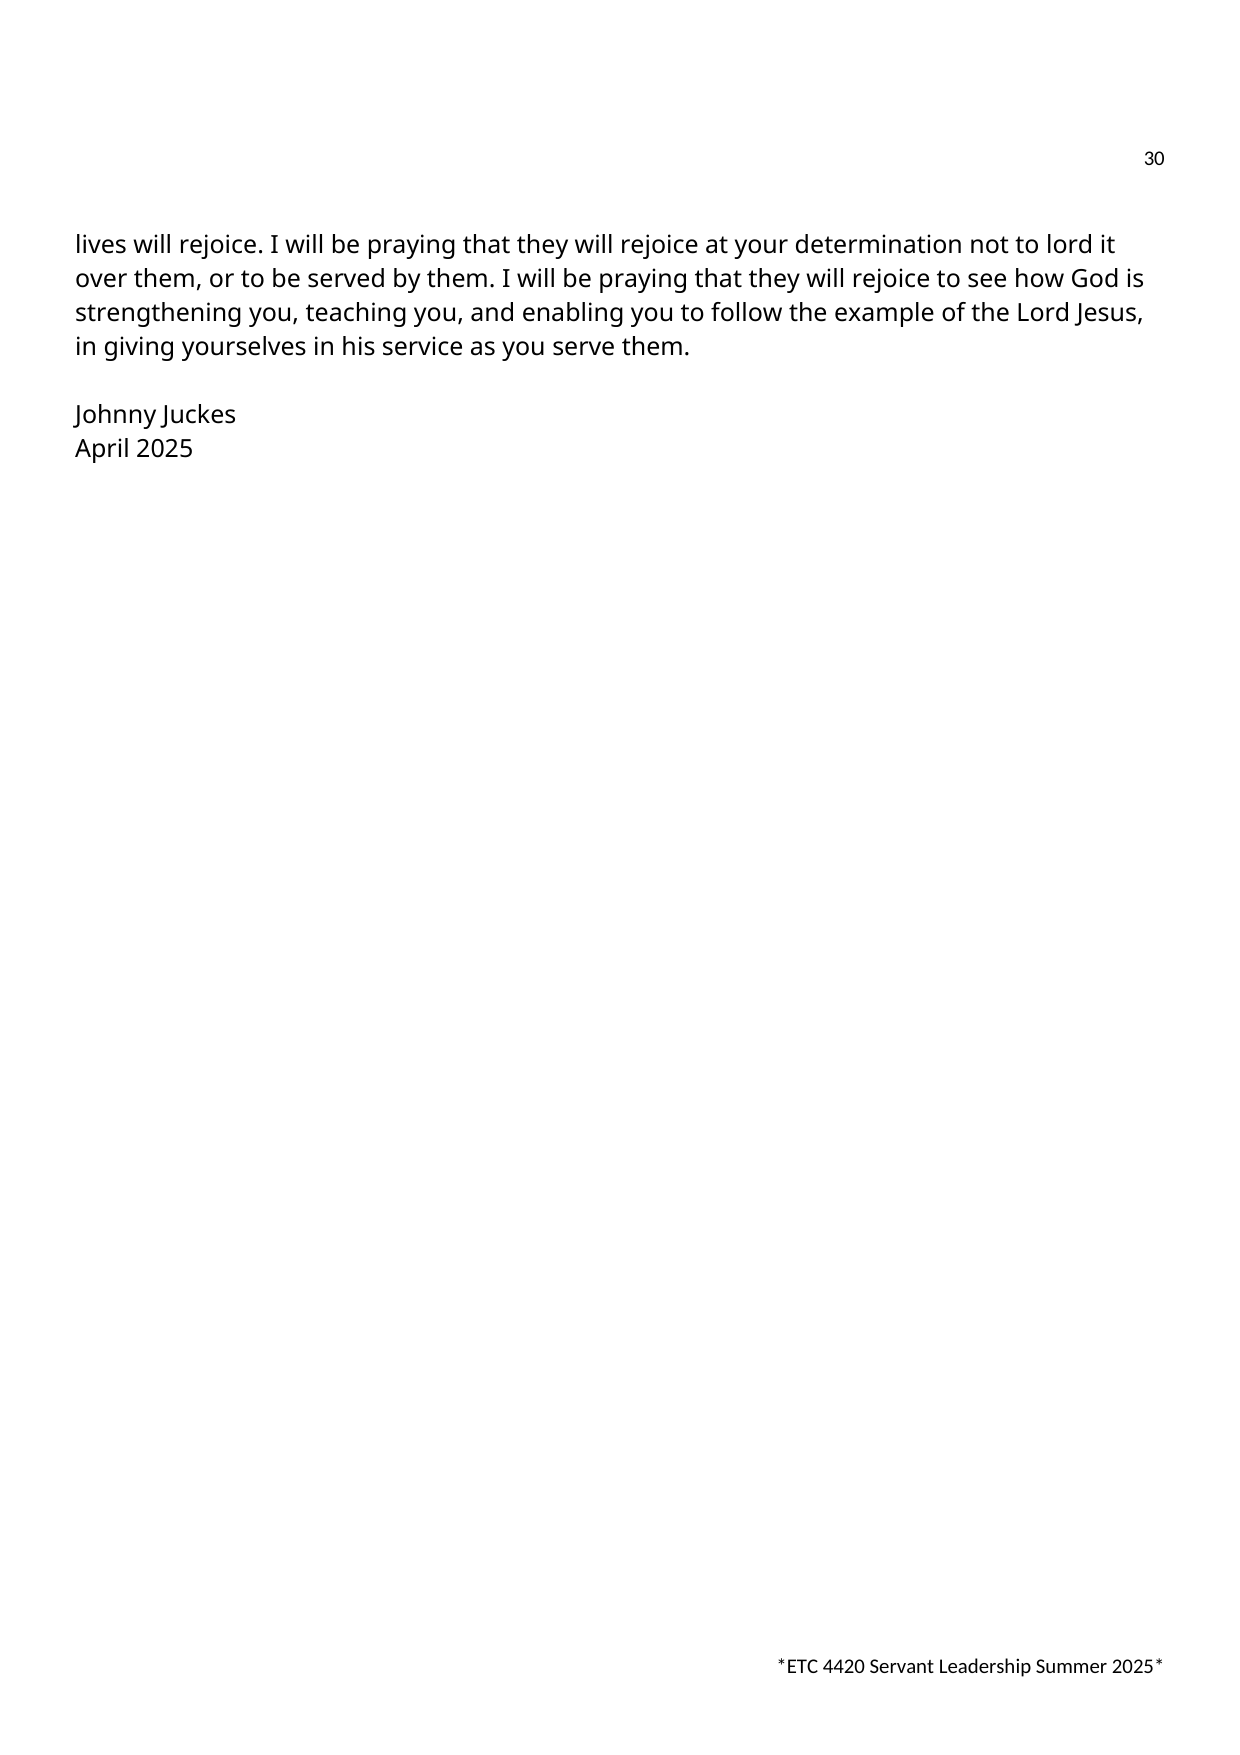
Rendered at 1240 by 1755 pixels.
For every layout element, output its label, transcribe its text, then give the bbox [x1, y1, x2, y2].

text Johnny Juckes [75, 397, 1164, 431]
text lives will rejoice. I will be praying that they will rejoice at your determination not to lord it over them, or to be served by them. I will be praying that they will rejoice to see how God is strengthening you, teaching you, and enabling you to follow the example of the Lord Jesus, in giving yourselves in his service as you serve them. [75, 226, 1164, 362]
text April 2025 [75, 431, 1164, 465]
